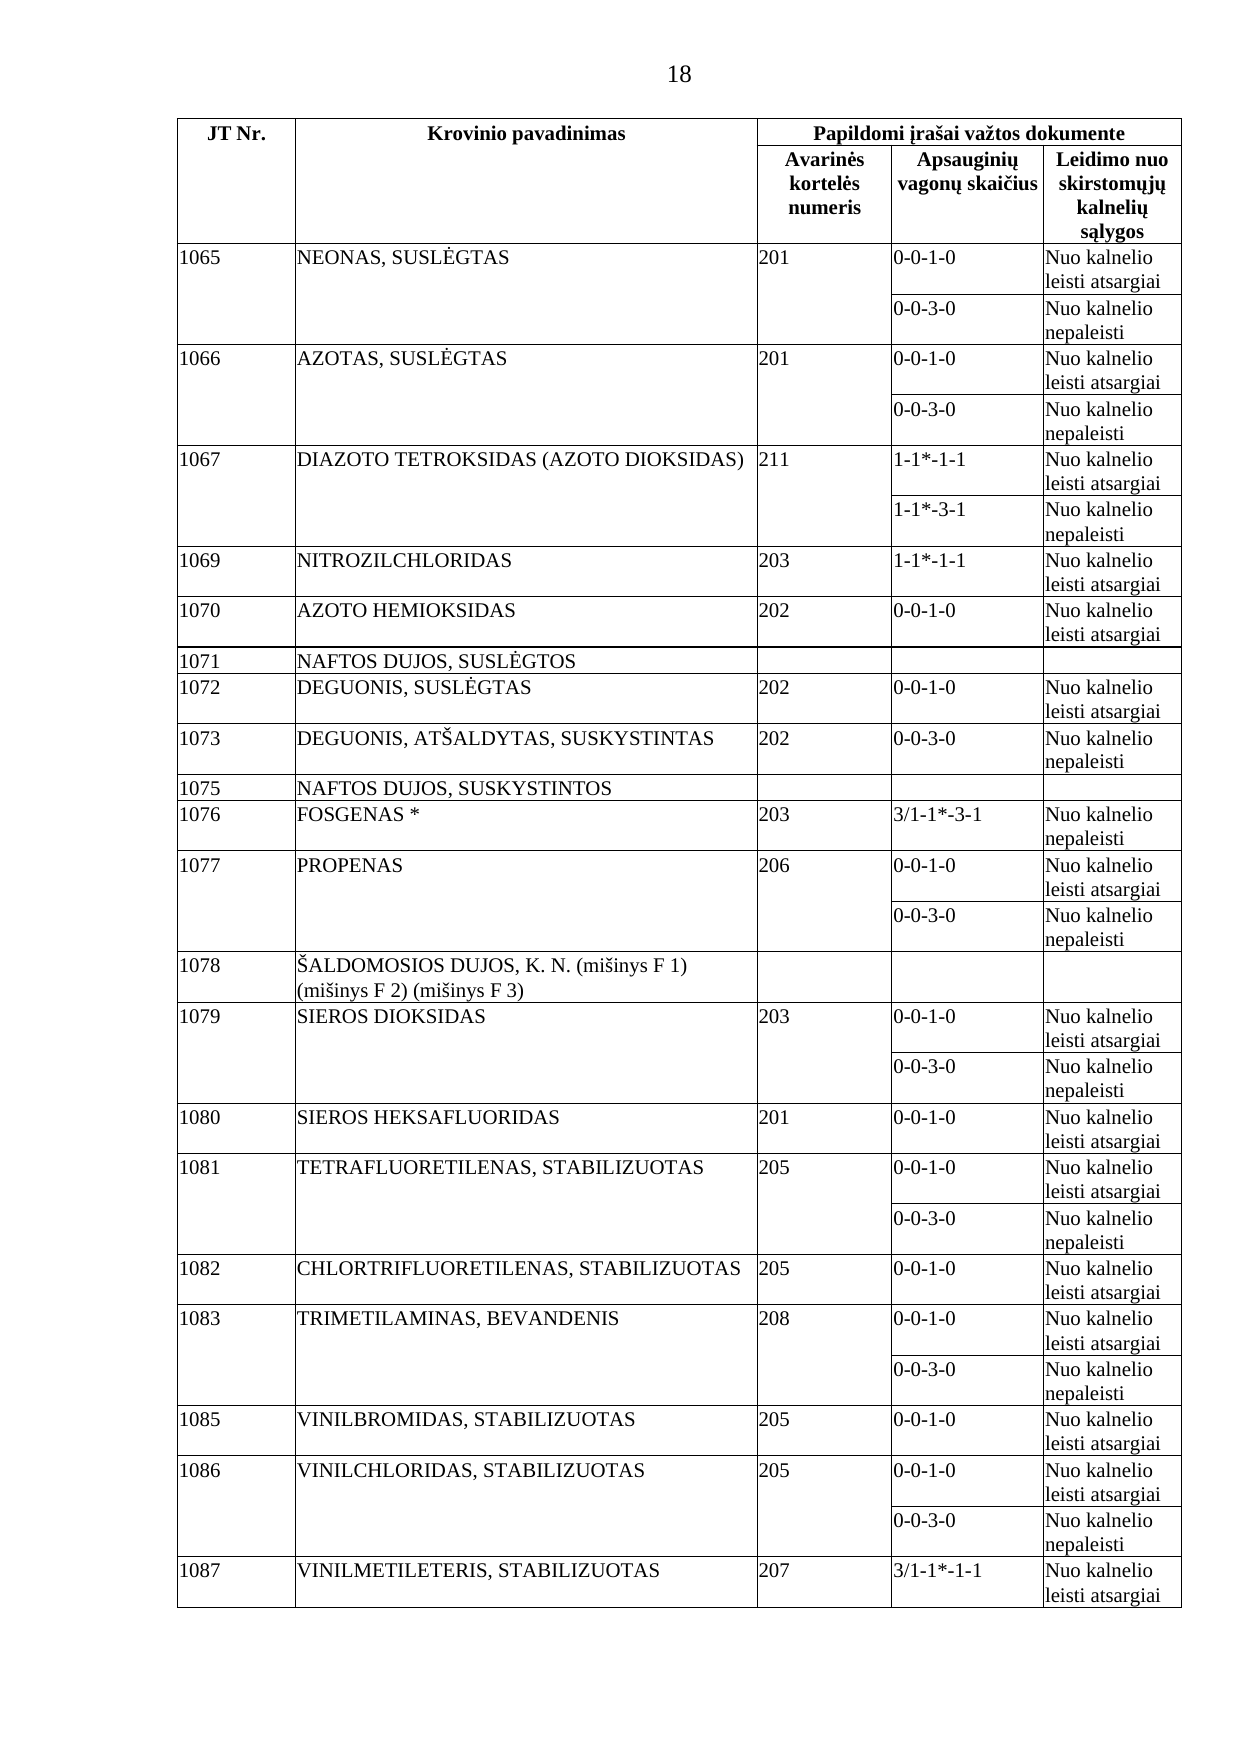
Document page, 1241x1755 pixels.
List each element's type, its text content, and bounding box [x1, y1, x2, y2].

table_header Krovinio pavadinimas [296, 119, 757, 243]
table_cell Avarinės kortelės numeris [758, 146, 891, 243]
table_cell 203 [758, 1003, 891, 1102]
table_cell 0-0-1-0 [892, 851, 1043, 901]
table_cell 0-0-1-0 [892, 1456, 1043, 1506]
table_cell [892, 952, 1043, 1002]
table_cell VINILCHLORIDAS, STABILIZUOTAS [296, 1456, 757, 1556]
table_cell 202 [758, 724, 891, 773]
table_cell 1087 [178, 1557, 295, 1607]
table_cell SIEROS HEKSAFLUORIDAS [296, 1104, 757, 1153]
table_cell Leidimo nuo skirstomųjų kalnelių sąlygos [1044, 146, 1181, 243]
table_cell 3/1-1*-1-1 [892, 1557, 1043, 1607]
table_cell NEONAS, SUSLĖGTAS [296, 244, 757, 344]
table_cell NITROZILCHLORIDAS [296, 547, 757, 596]
table_cell 1071 [178, 648, 295, 673]
table_cell Nuo kalnelio nepaleisti [1044, 496, 1181, 546]
table_cell Nuo kalnelio leisti atsargiai [1044, 547, 1181, 596]
table_cell 1070 [178, 597, 295, 646]
table_cell 0-0-3-0 [892, 395, 1043, 445]
table_cell 0-0-1-0 [892, 244, 1043, 293]
table_cell [892, 648, 1043, 673]
table_cell 201 [758, 1104, 891, 1153]
table_cell TETRAFLUORETILENAS, STABILIZUOTAS [296, 1154, 757, 1254]
table_cell 207 [758, 1557, 891, 1607]
table_cell NAFTOS DUJOS, SUSLĖGTOS [296, 648, 757, 673]
table_cell 205 [758, 1255, 891, 1304]
table_cell Nuo kalnelio nepaleisti [1044, 724, 1181, 773]
table_cell [1044, 952, 1181, 1002]
table_cell Nuo kalnelio leisti atsargiai [1044, 1406, 1181, 1455]
table_cell 211 [758, 446, 891, 546]
table_cell 1076 [178, 801, 295, 850]
table_cell 0-0-1-0 [892, 1003, 1043, 1052]
table_cell Nuo kalnelio leisti atsargiai [1044, 851, 1181, 901]
table_cell AZOTAS, SUSLĖGTAS [296, 345, 757, 445]
table_cell 0-0-1-0 [892, 674, 1043, 723]
table_cell Nuo kalnelio leisti atsargiai [1044, 1557, 1181, 1607]
table_cell DEGUONIS, SUSLĖGTAS [296, 674, 757, 723]
table_cell 208 [758, 1305, 891, 1405]
table_cell 0-0-1-0 [892, 597, 1043, 646]
table_cell 206 [758, 851, 891, 951]
table_cell SIEROS DIOKSIDAS [296, 1003, 757, 1102]
table_cell CHLORTRIFLUORETILENAS, STABILIZUOTAS [296, 1255, 757, 1304]
table_cell PROPENAS [296, 851, 757, 951]
table_cell [758, 775, 891, 800]
table_cell 0-0-3-0 [892, 1204, 1043, 1254]
table_cell Nuo kalnelio nepaleisti [1044, 1053, 1181, 1102]
table_cell 0-0-1-0 [892, 1154, 1043, 1203]
table_cell 203 [758, 547, 891, 596]
table_cell 1080 [178, 1104, 295, 1153]
table_cell Nuo kalnelio nepaleisti [1044, 395, 1181, 445]
table_cell 0-0-3-0 [892, 1053, 1043, 1102]
table_cell Nuo kalnelio nepaleisti [1044, 902, 1181, 951]
table_cell [892, 775, 1043, 800]
table_cell Nuo kalnelio leisti atsargiai [1044, 674, 1181, 723]
table_cell 1081 [178, 1154, 295, 1254]
table_cell 0-0-3-0 [892, 902, 1043, 951]
table_cell Nuo kalnelio leisti atsargiai [1044, 1104, 1181, 1153]
table_cell 1-1*-1-1 [892, 446, 1043, 495]
table_cell 0-0-3-0 [892, 724, 1043, 773]
table_cell 202 [758, 674, 891, 723]
table_cell 1069 [178, 547, 295, 596]
table_cell 205 [758, 1154, 891, 1254]
table_cell Nuo kalnelio leisti atsargiai [1044, 1154, 1181, 1203]
table_cell 1-1*-1-1 [892, 547, 1043, 596]
table_cell VINILBROMIDAS, STABILIZUOTAS [296, 1406, 757, 1455]
table_cell Apsauginių vagonų skaičius [892, 146, 1043, 243]
table_cell DEGUONIS, ATŠALDYTAS, SUSKYSTINTAS [296, 724, 757, 773]
table_cell ŠALDOMOSIOS DUJOS, K. N. (mišinys F 1) (mišinys F 2) (mišinys F 3) [296, 952, 757, 1002]
table_cell 1077 [178, 851, 295, 951]
table_cell Nuo kalnelio leisti atsargiai [1044, 1456, 1181, 1506]
table_cell 205 [758, 1406, 891, 1455]
table_cell Nuo kalnelio leisti atsargiai [1044, 597, 1181, 646]
table_cell [1044, 648, 1181, 673]
table_cell Nuo kalnelio nepaleisti [1044, 1356, 1181, 1405]
table_cell 0-0-1-0 [892, 1305, 1043, 1354]
table_cell Nuo kalnelio leisti atsargiai [1044, 1255, 1181, 1304]
table_header JT Nr. [178, 119, 295, 243]
table_cell 203 [758, 801, 891, 850]
table_cell 1075 [178, 775, 295, 800]
table_cell 1083 [178, 1305, 295, 1405]
table_cell 1086 [178, 1456, 295, 1556]
table_cell 1-1*-3-1 [892, 496, 1043, 546]
table_cell Nuo kalnelio leisti atsargiai [1044, 1305, 1181, 1354]
table_cell TRIMETILAMINAS, BEVANDENIS [296, 1305, 757, 1405]
table_cell 202 [758, 597, 891, 646]
table_cell 1072 [178, 674, 295, 723]
table_cell 1066 [178, 345, 295, 445]
table_cell Nuo kalnelio leisti atsargiai [1044, 1003, 1181, 1052]
table_cell 1078 [178, 952, 295, 1002]
table_cell 0-0-1-0 [892, 1255, 1043, 1304]
table_cell DIAZOTO TETROKSIDAS (AZOTO DIOKSIDAS) [296, 446, 757, 546]
table_cell Nuo kalnelio nepaleisti [1044, 295, 1181, 344]
table_cell 1085 [178, 1406, 295, 1455]
table_cell 205 [758, 1456, 891, 1556]
table_cell 0-0-3-0 [892, 1356, 1043, 1405]
table_cell 1067 [178, 446, 295, 546]
table_cell FOSGENAS * [296, 801, 757, 850]
table_cell 1082 [178, 1255, 295, 1304]
table_cell 0-0-1-0 [892, 1406, 1043, 1455]
table_cell Nuo kalnelio nepaleisti [1044, 1204, 1181, 1254]
table_cell [1044, 775, 1181, 800]
table_cell [758, 648, 891, 673]
table_cell 201 [758, 244, 891, 344]
table_cell [758, 952, 891, 1002]
table_cell 0-0-3-0 [892, 1507, 1043, 1556]
table_cell Nuo kalnelio nepaleisti [1044, 1507, 1181, 1556]
table_cell AZOTO HEMIOKSIDAS [296, 597, 757, 646]
table_header Papildomi įrašai važtos dokumente [758, 119, 1181, 144]
table_cell 1079 [178, 1003, 295, 1102]
table_cell 0-0-3-0 [892, 295, 1043, 344]
table_cell 201 [758, 345, 891, 445]
table_cell 1073 [178, 724, 295, 773]
table_cell Nuo kalnelio leisti atsargiai [1044, 244, 1181, 293]
table_cell VINILMETILETERIS, STABILIZUOTAS [296, 1557, 757, 1607]
table_cell 3/1-1*-3-1 [892, 801, 1043, 850]
table_cell NAFTOS DUJOS, SUSKYSTINTOS [296, 775, 757, 800]
table_cell Nuo kalnelio nepaleisti [1044, 801, 1181, 850]
table_cell Nuo kalnelio leisti atsargiai [1044, 345, 1181, 394]
table_cell 0-0-1-0 [892, 345, 1043, 394]
table_cell 1065 [178, 244, 295, 344]
table_cell 0-0-1-0 [892, 1104, 1043, 1153]
table_cell Nuo kalnelio leisti atsargiai [1044, 446, 1181, 495]
